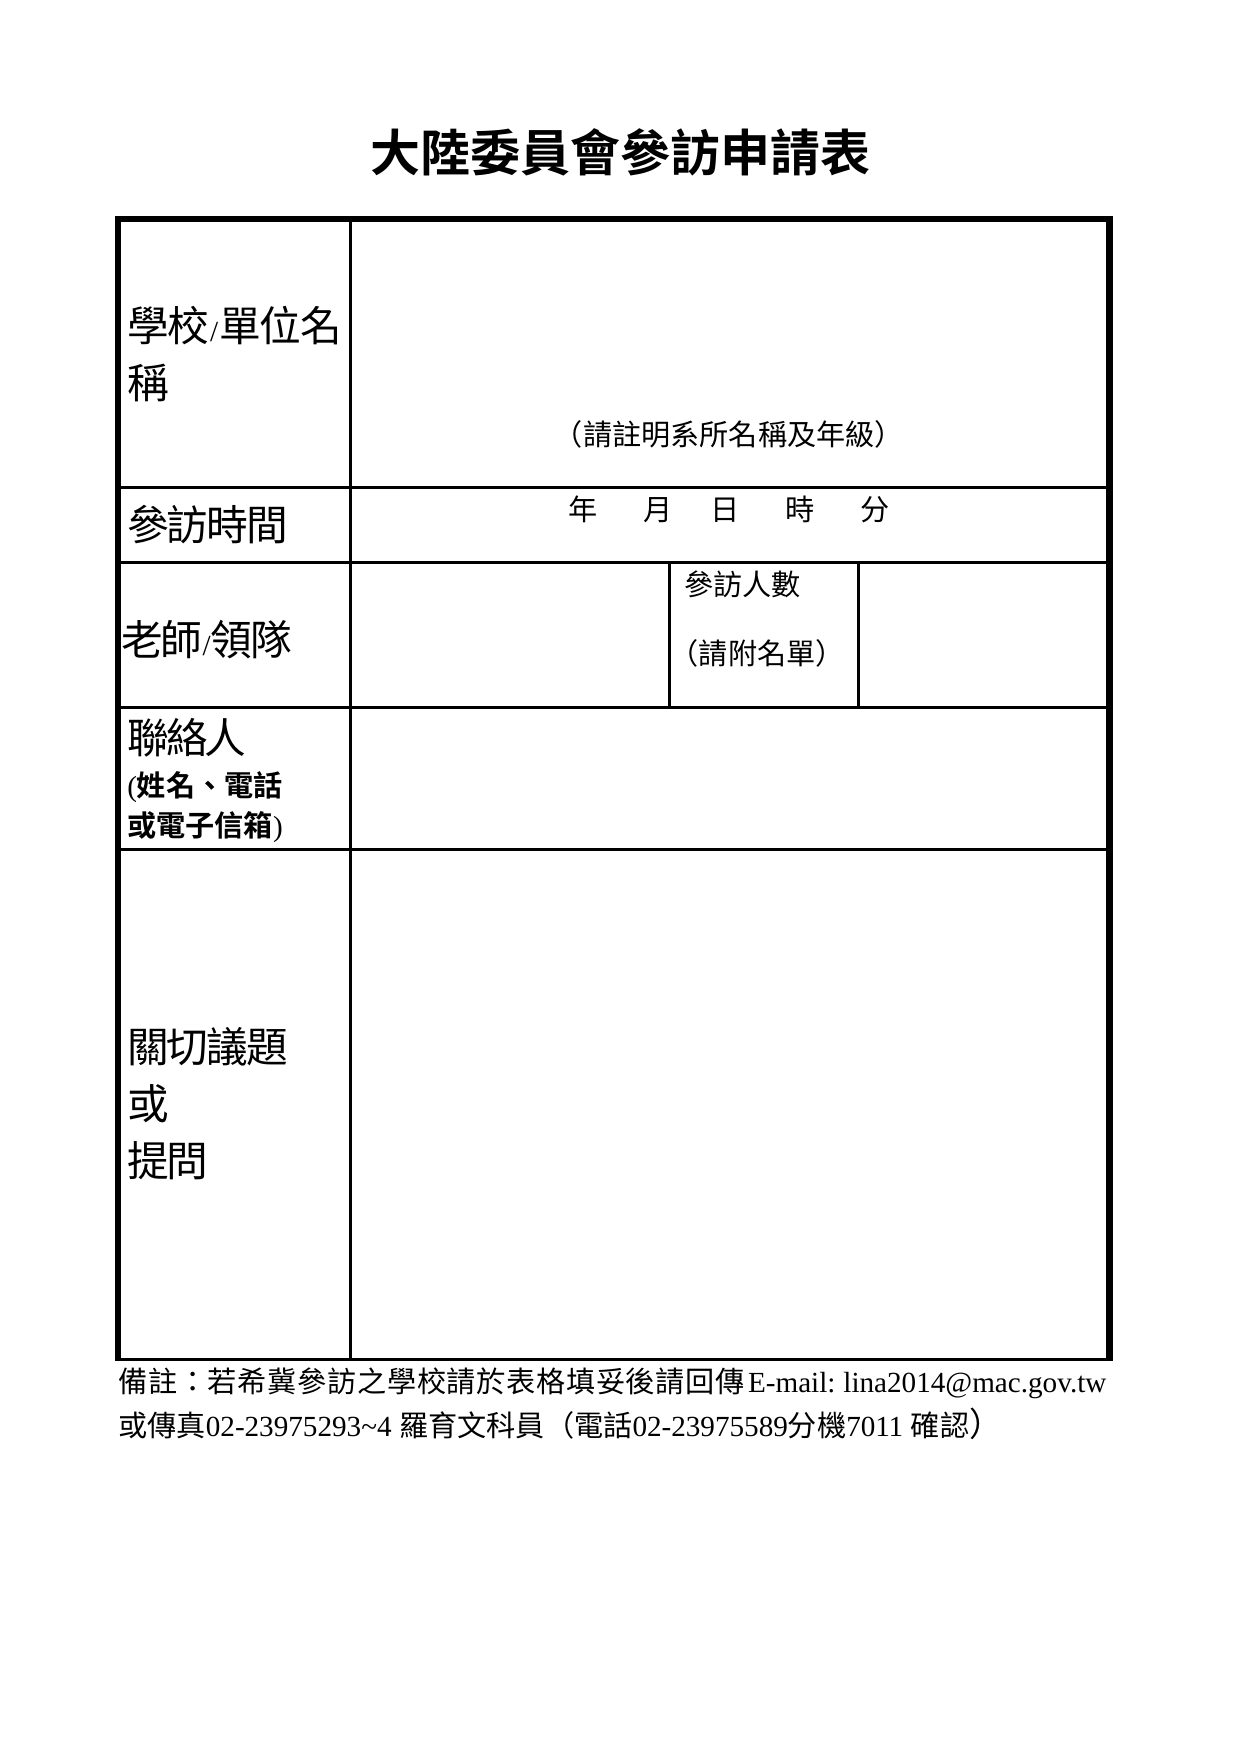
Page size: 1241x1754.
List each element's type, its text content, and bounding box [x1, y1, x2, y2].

table_header （請註明系所名稱及年級） [352, 222, 1106, 486]
table_cell 年 月 日 時 分 [352, 489, 1106, 561]
text 大陸委員會參訪申請表 [118, 118, 1122, 186]
table_cell 關切議題 或 提問 [121, 851, 349, 1358]
table_cell [860, 564, 1106, 706]
table_cell 老師/領隊 [121, 564, 349, 706]
table_cell 聯絡人 (姓名、電話 或電子信箱) [121, 709, 349, 848]
table_cell [352, 851, 1106, 1358]
table_cell 參訪人數 （請附名單） [671, 564, 857, 706]
table_cell [352, 709, 1106, 848]
table_cell [352, 564, 668, 706]
text 備註：若希冀參訪之學校請於表格填妥後請回傳E-mail: lina2014@mac.gov.tw 或傳真02-23975293~4 羅育文科員（電話02-23975589分機7011 確認） [118, 1361, 1122, 1446]
table_cell 參訪時間 [121, 489, 349, 561]
table_header 學校/單位名稱 [121, 222, 349, 486]
